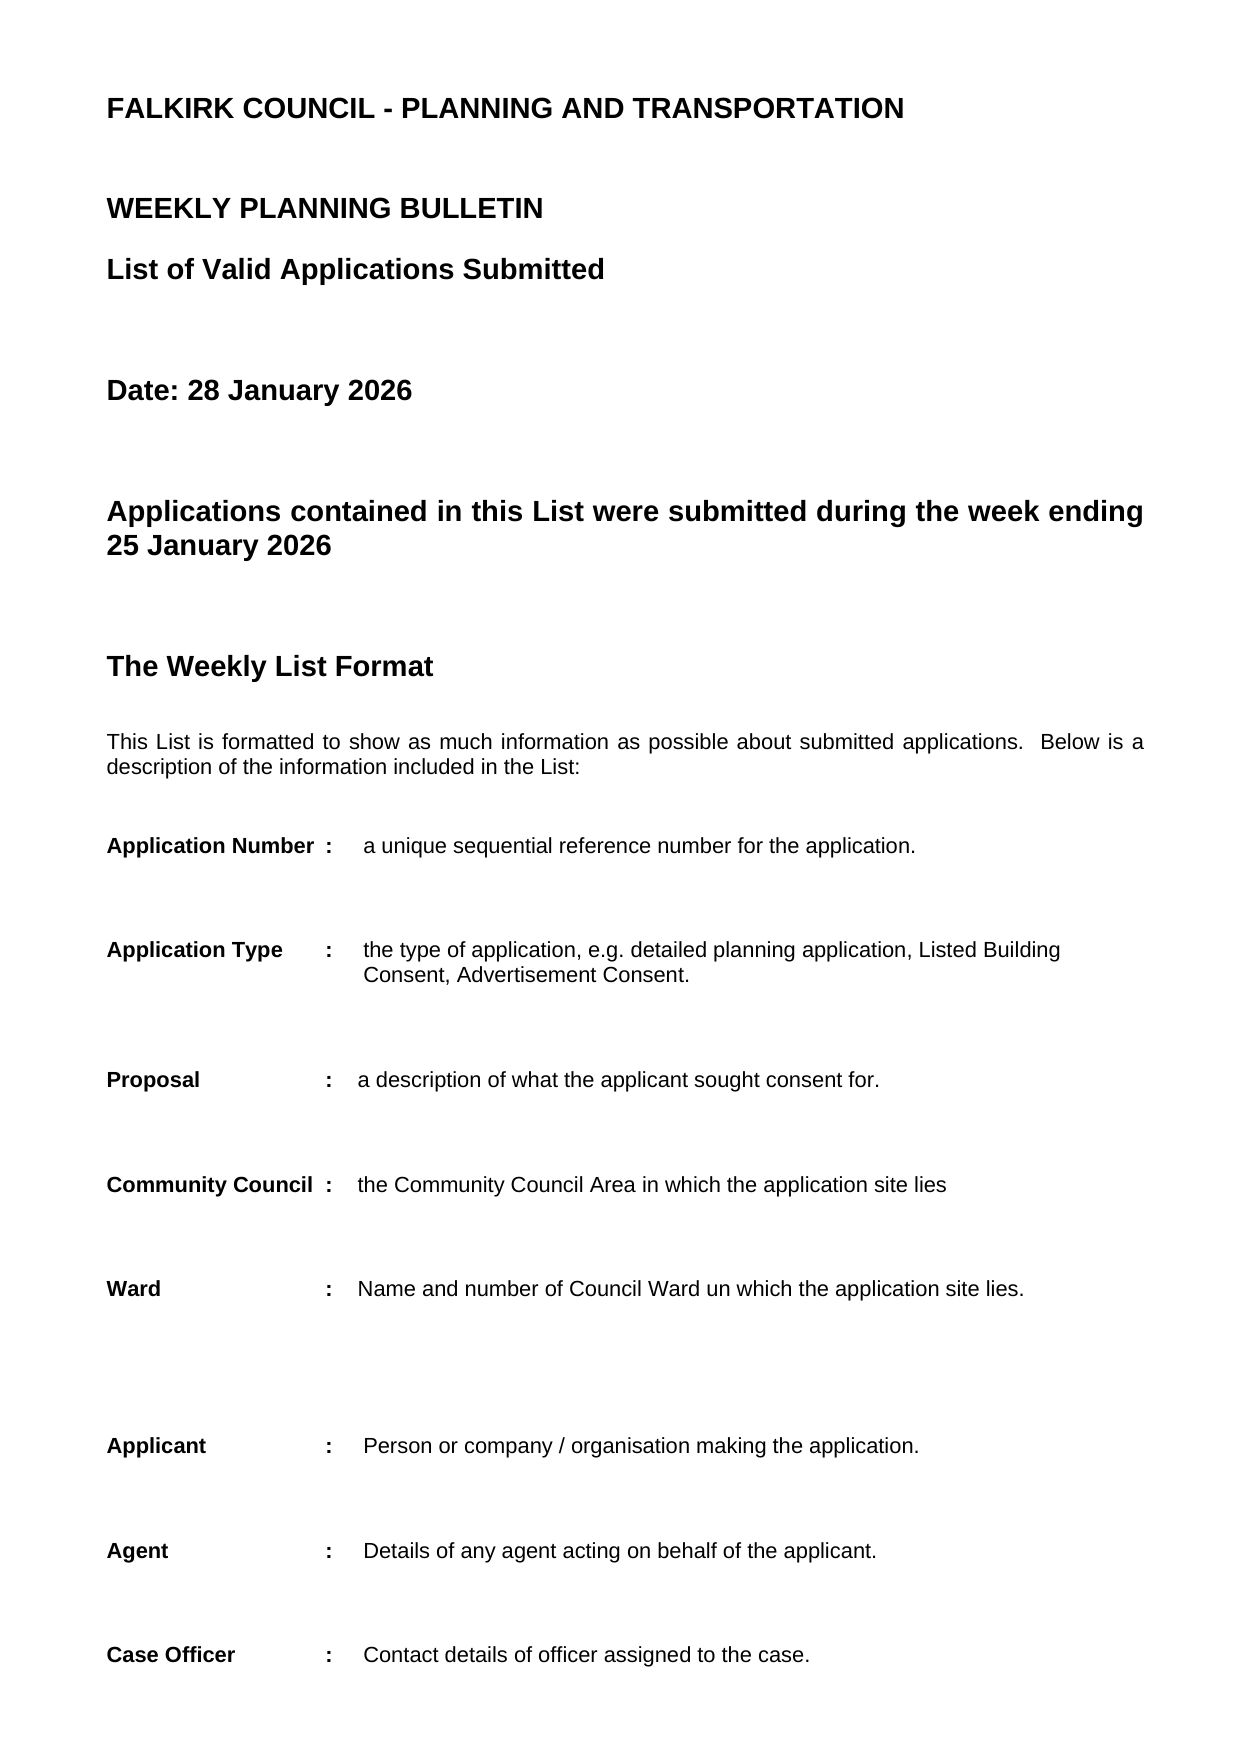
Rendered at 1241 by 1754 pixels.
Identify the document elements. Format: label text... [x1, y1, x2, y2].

text Agent : Details of any agent acting on behalf of the applicant. [106, 1538, 1146, 1563]
text Date: 28 January 2026 [106, 373, 1146, 406]
text Application Type : the type of application, e.g. detailed planning application, Listed Building Consent, Advertisement Consent. [106, 937, 1146, 988]
text The Weekly List Format [106, 649, 1146, 682]
text Applications contained in this List were submitted during the week ending 25 January 2026 [106, 494, 1146, 561]
text Application Number : a unique sequential reference number for the application. [106, 833, 1146, 858]
text Ward : Name and number of Council Ward un which the application site lies. [106, 1276, 1146, 1301]
text WEEKLY PLANNING BULLETIN [106, 191, 1146, 224]
text This List is formatted to show as much information as possible about submitted applications. Below is a description of the information included in the List: [106, 729, 1146, 779]
subtitle FALKIRK COUNCIL - PLANNING AND TRANSPORTATION [106, 91, 1146, 124]
text Community Council : the Community Council Area in which the application site lies [106, 1172, 1146, 1197]
text Case Officer : Contact details of officer assigned to the case. [106, 1642, 1146, 1667]
text List of Valid Applications Submitted [106, 252, 1146, 285]
text Proposal : a description of what the applicant sought consent for. [106, 1067, 1146, 1092]
text Applicant : Person or company / organisation making the application. [106, 1433, 1146, 1458]
